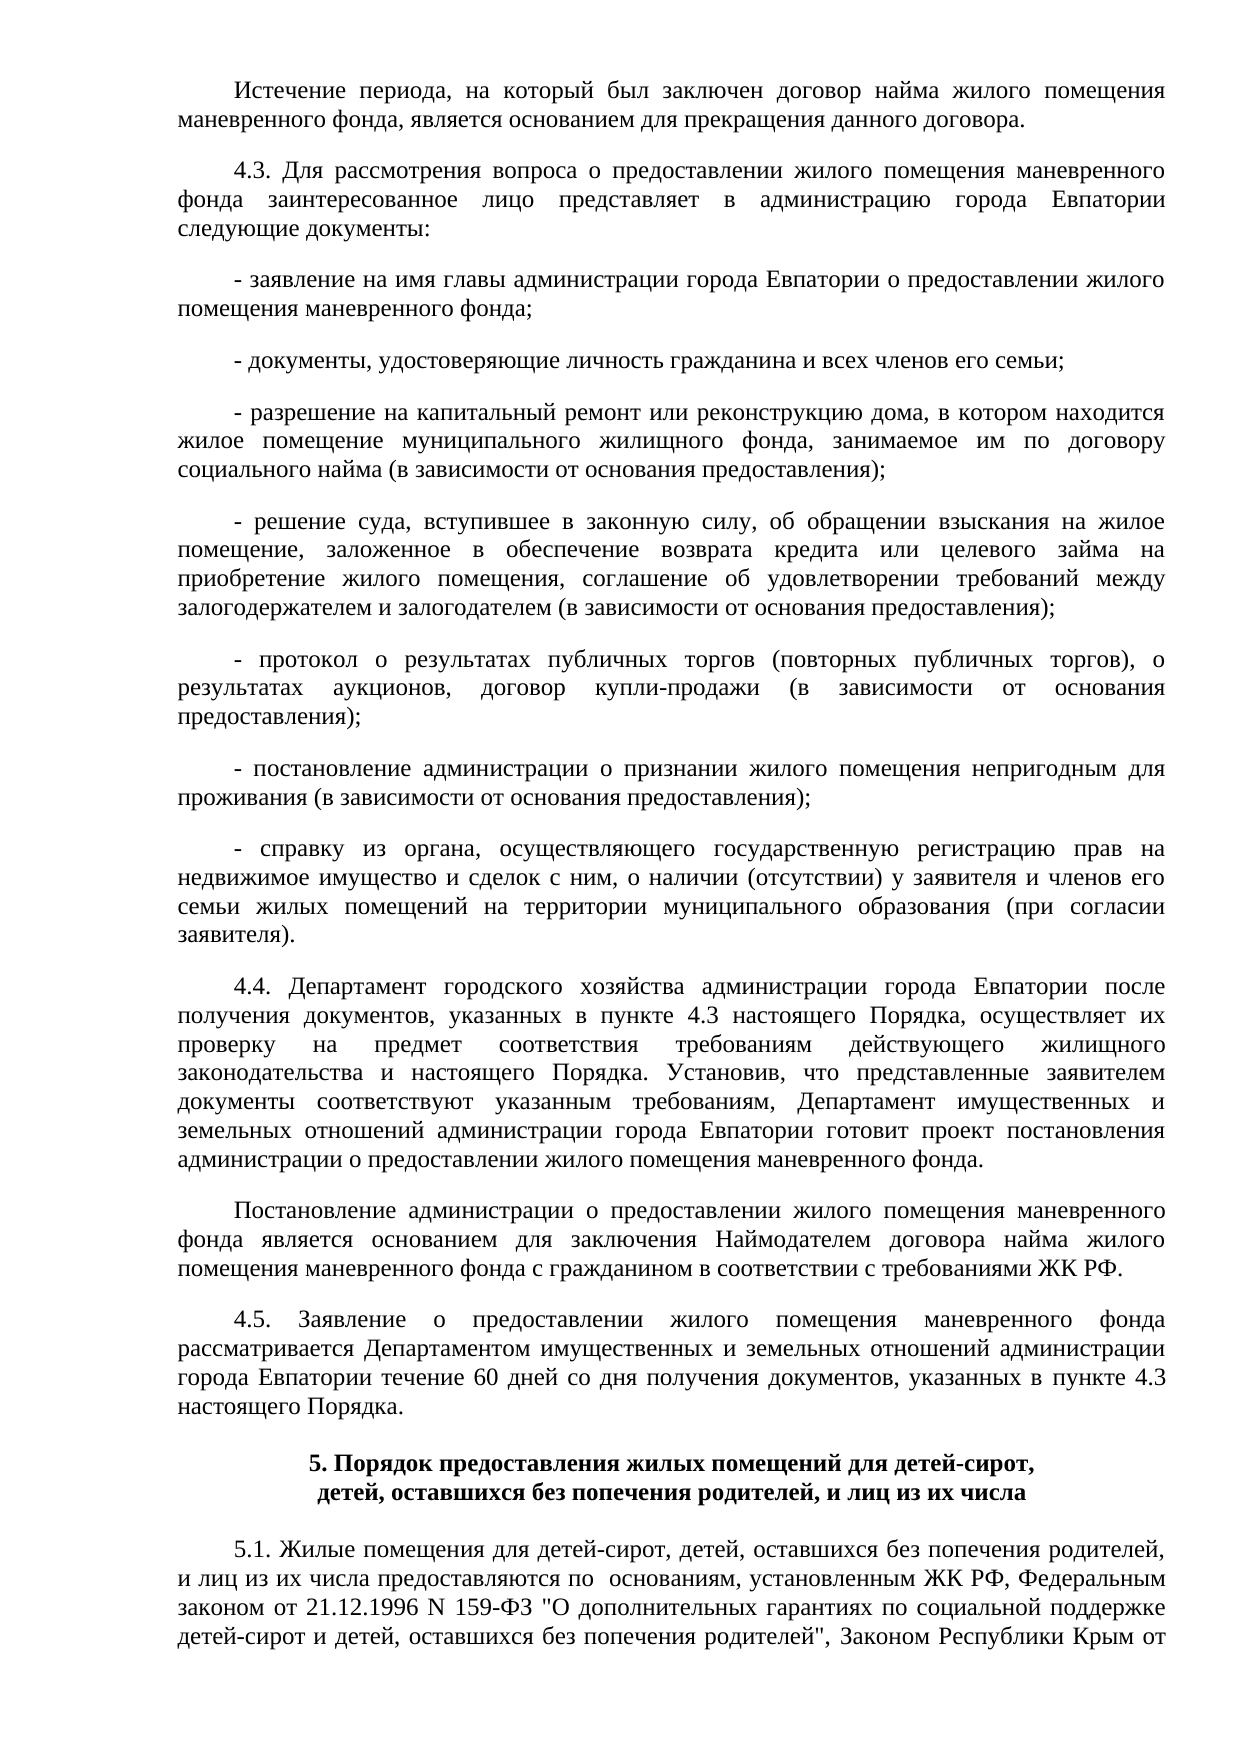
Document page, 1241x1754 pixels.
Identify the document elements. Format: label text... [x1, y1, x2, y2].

title детей, оставшихся без попечения родителей, и лиц из их числа [177, 1477, 1166, 1506]
text 4.4. Департамент городского хозяйства администрации города Евпатории после получения документов, указанных в пункте 4.3 настоящего Порядка, осуществляет их проверку на предмет соответствия требованиям действующего жилищного законодательства и настоящего Порядка. Установив, что представленные заявителем документы соответствуют указанным требованиям, Департамент имущественных и земельных отношений администрации города Евпатории готовит проект постановления администрации о предоставлении жилого помещения маневренного фонда. [177, 971, 1166, 1172]
text Постановление администрации о предоставлении жилого помещения маневренного фонда является основанием для заключения Наймодателем договора найма жилого помещения маневренного фонда с гражданином в соответствии с требованиями ЖК РФ. [177, 1195, 1166, 1282]
text - решение суда, вступившее в законную силу, об обращении взыскания на жилое помещение, заложенное в обеспечение возврата кредита или целевого займа на приобретение жилого помещения, соглашение об удовлетворении требований между залогодержателем и залогодателем (в зависимости от основания предоставления); [177, 506, 1166, 621]
title 5. Порядок предоставления жилых помещений для детей-сирот, [177, 1448, 1166, 1477]
text - документы, удостоверяющие личность гражданина и всех членов его семьи; [177, 345, 1166, 374]
text Истечение периода, на который был заключен договор найма жилого помещения маневренного фонда, является основанием для прекращения данного договора. [177, 75, 1166, 132]
text 5.1. Жилые помещения для детей-сирот, детей, оставшихся без попечения родителей, и лиц из их числа предоставляются по основаниям, установленным ЖК РФ, Федеральным законом от 21.12.1996 N 159-ФЗ "О дополнительных гарантиях по социальной поддержке детей-сирот и детей, оставшихся без попечения родителей", Законом Республики Крым от [177, 1534, 1166, 1649]
text 4.3. Для рассмотрения вопроса о предоставлении жилого помещения маневренного фонда заинтересованное лицо представляет в администрацию города Евпатории следующие документы: [177, 155, 1166, 242]
text - постановление администрации о признании жилого помещения непригодным для проживания (в зависимости от основания предоставления); [177, 753, 1166, 810]
text - заявление на имя главы администрации города Евпатории о предоставлении жилого помещения маневренного фонда; [177, 264, 1166, 322]
text - справку из органа, осуществляющего государственную регистрацию прав на недвижимое имущество и сделок с ним, о наличии (отсутствии) у заявителя и членов его семьи жилых помещений на территории муниципального образования (при согласии заявителя). [177, 833, 1166, 948]
text - протокол о результатах публичных торгов (повторных публичных торгов), о результатах аукционов, договор купли-продажи (в зависимости от основания предоставления); [177, 644, 1166, 730]
text 4.5. Заявление о предоставлении жилого помещения маневренного фонда рассматривается Департаментом имущественных и земельных отношений администрации города Евпатории течение 60 дней со дня получения документов, указанных в пункте 4.3 настоящего Порядка. [177, 1304, 1166, 1419]
text - разрешение на капитальный ремонт или реконструкцию дома, в котором находится жилое помещение муниципального жилищного фонда, занимаемое им по договору социального найма (в зависимости от основания предоставления); [177, 397, 1166, 483]
